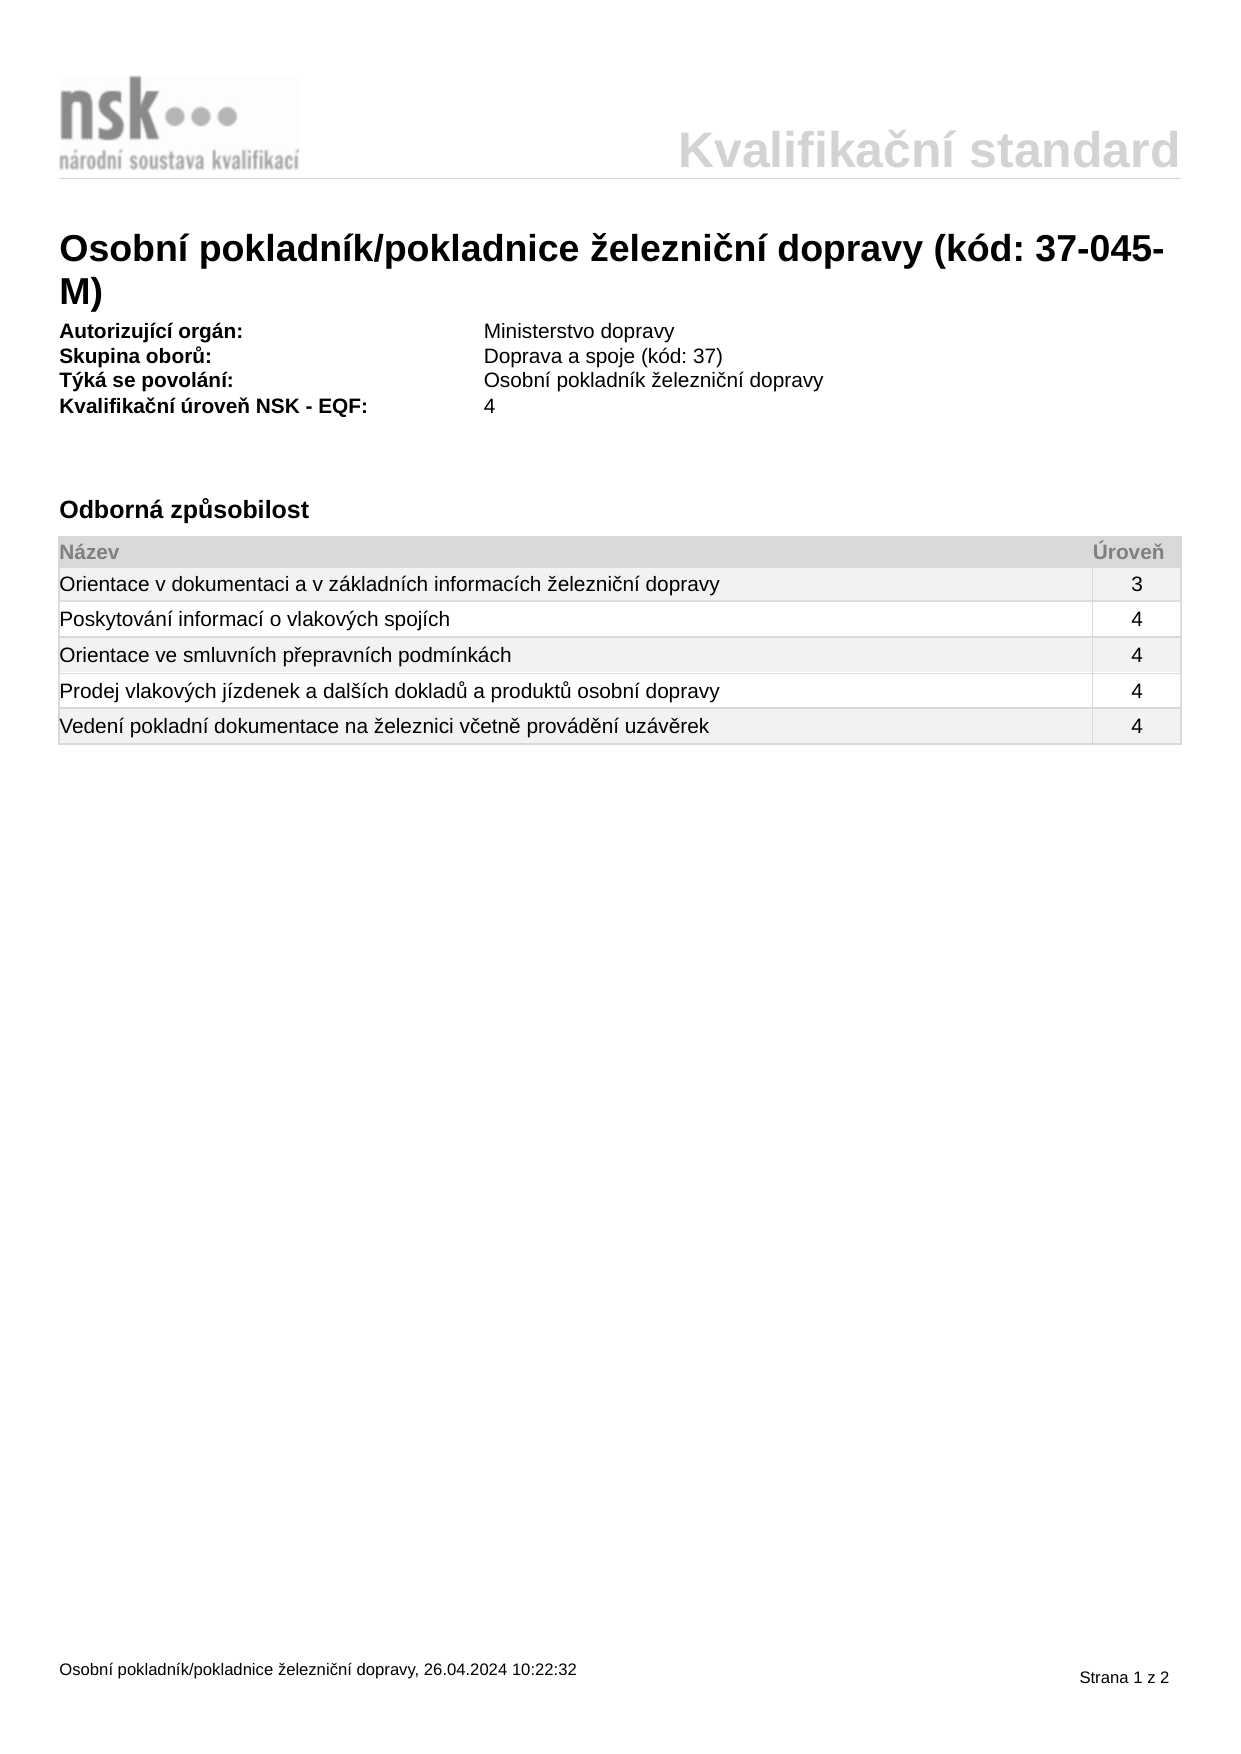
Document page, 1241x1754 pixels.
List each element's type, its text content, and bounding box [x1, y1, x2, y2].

table_cell Skupina oborů: [59, 344, 483, 368]
table_cell [620, 1043, 626, 1343]
table_cell [59, 524, 483, 536]
table_cell 4 [484, 394, 1181, 417]
table_cell [862, 745, 1093, 1043]
table_cell [862, 196, 1093, 224]
table_cell [862, 1343, 1093, 1502]
table_cell [1093, 418, 1169, 489]
table_cell [620, 1502, 626, 1659]
table_cell Odborná způsobilost [59, 490, 1181, 524]
table_cell [626, 1043, 862, 1343]
table_header Kvalifikační standard [626, 59, 1181, 178]
table_cell [1169, 196, 1181, 224]
table_cell [484, 172, 620, 178]
table_cell [59, 1502, 483, 1659]
table_cell Doprava a spoje (kód: 37) [484, 344, 1181, 368]
table_cell [484, 313, 620, 319]
table_cell [1169, 313, 1181, 319]
picture [58, 59, 621, 172]
table_cell [1093, 1343, 1169, 1502]
table_cell Prodej vlakových jízdenek a dalších dokladů a produktů osobní dopravy [60, 674, 1092, 707]
table_cell Orientace ve smluvních přepravních podmínkách [60, 638, 1092, 672]
table_cell [620, 524, 626, 536]
table_cell [626, 1343, 862, 1502]
table_cell [1093, 745, 1169, 1043]
table_cell [626, 418, 862, 489]
table_cell [1169, 1502, 1181, 1659]
table_cell Vedení pokladní dokumentace na železnici včetně provádění uzávěrek [60, 709, 1092, 743]
table_cell [484, 1043, 620, 1343]
table_cell [626, 1502, 862, 1659]
table_cell Osobní pokladník železniční dopravy [484, 368, 1181, 393]
table_cell [1093, 524, 1169, 536]
table_cell [59, 1043, 483, 1343]
table_cell [1169, 1043, 1181, 1343]
table_cell [484, 1343, 620, 1502]
table_cell [620, 418, 626, 489]
table_cell [1169, 1343, 1181, 1502]
table_cell Osobní pokladník/pokladnice železniční dopravy, 26.04.2024 10:22:32 [59, 1660, 862, 1696]
table_cell [1169, 1660, 1181, 1696]
table_cell 4 [1093, 674, 1180, 707]
table_cell [484, 196, 620, 224]
table_cell [484, 524, 620, 536]
table_cell [862, 313, 1093, 319]
table_cell [1093, 313, 1169, 319]
table_cell [59, 745, 483, 1043]
table_cell [862, 418, 1093, 489]
table_cell [484, 1502, 620, 1659]
table_cell [626, 196, 862, 224]
table_cell [59, 179, 1181, 196]
table_header [621, 59, 626, 172]
table_cell Týká se povolání: [59, 368, 483, 392]
table_cell Ministerstvo dopravy [484, 319, 1181, 344]
table_cell [862, 1043, 1093, 1343]
table_cell Autorizující orgán: [59, 319, 483, 343]
table_cell [626, 524, 862, 536]
table_cell Název [60, 538, 1092, 566]
table_cell Poskytování informací o vlakových spojích [60, 602, 1092, 636]
table_cell [1093, 1043, 1169, 1343]
table_cell [620, 1343, 626, 1502]
table_cell 4 [1093, 638, 1180, 672]
table_cell [59, 196, 483, 224]
table_cell Strana 1 z 2 [862, 1660, 1169, 1696]
table_cell [59, 172, 483, 178]
table_cell [59, 313, 483, 319]
table_cell Úroveň [1093, 538, 1180, 566]
table_cell [862, 524, 1093, 536]
table_cell [1169, 745, 1181, 1043]
table_cell [1169, 524, 1181, 536]
table_cell 3 [1093, 568, 1180, 600]
table_cell [620, 196, 626, 224]
table_cell Orientace v dokumentaci a v základních informacích železniční dopravy [60, 568, 1092, 600]
table_cell [1169, 418, 1181, 489]
table_cell [59, 418, 483, 489]
table_cell 4 [1093, 709, 1180, 743]
table_cell [59, 1343, 483, 1502]
table_cell Osobní pokladník/pokladnice železniční dopravy (kód: 37-045-M) [59, 224, 1181, 313]
table_cell [862, 1502, 1093, 1659]
table_cell 4 [1093, 602, 1180, 636]
table_cell [484, 418, 620, 489]
table_cell [626, 745, 862, 1043]
table_cell Kvalifikační úroveň NSK - EQF: [59, 394, 483, 417]
table_cell [620, 745, 626, 1043]
table_cell [484, 745, 620, 1043]
table_cell [626, 313, 862, 319]
table_cell [1093, 196, 1169, 224]
table_cell [1093, 1502, 1169, 1659]
